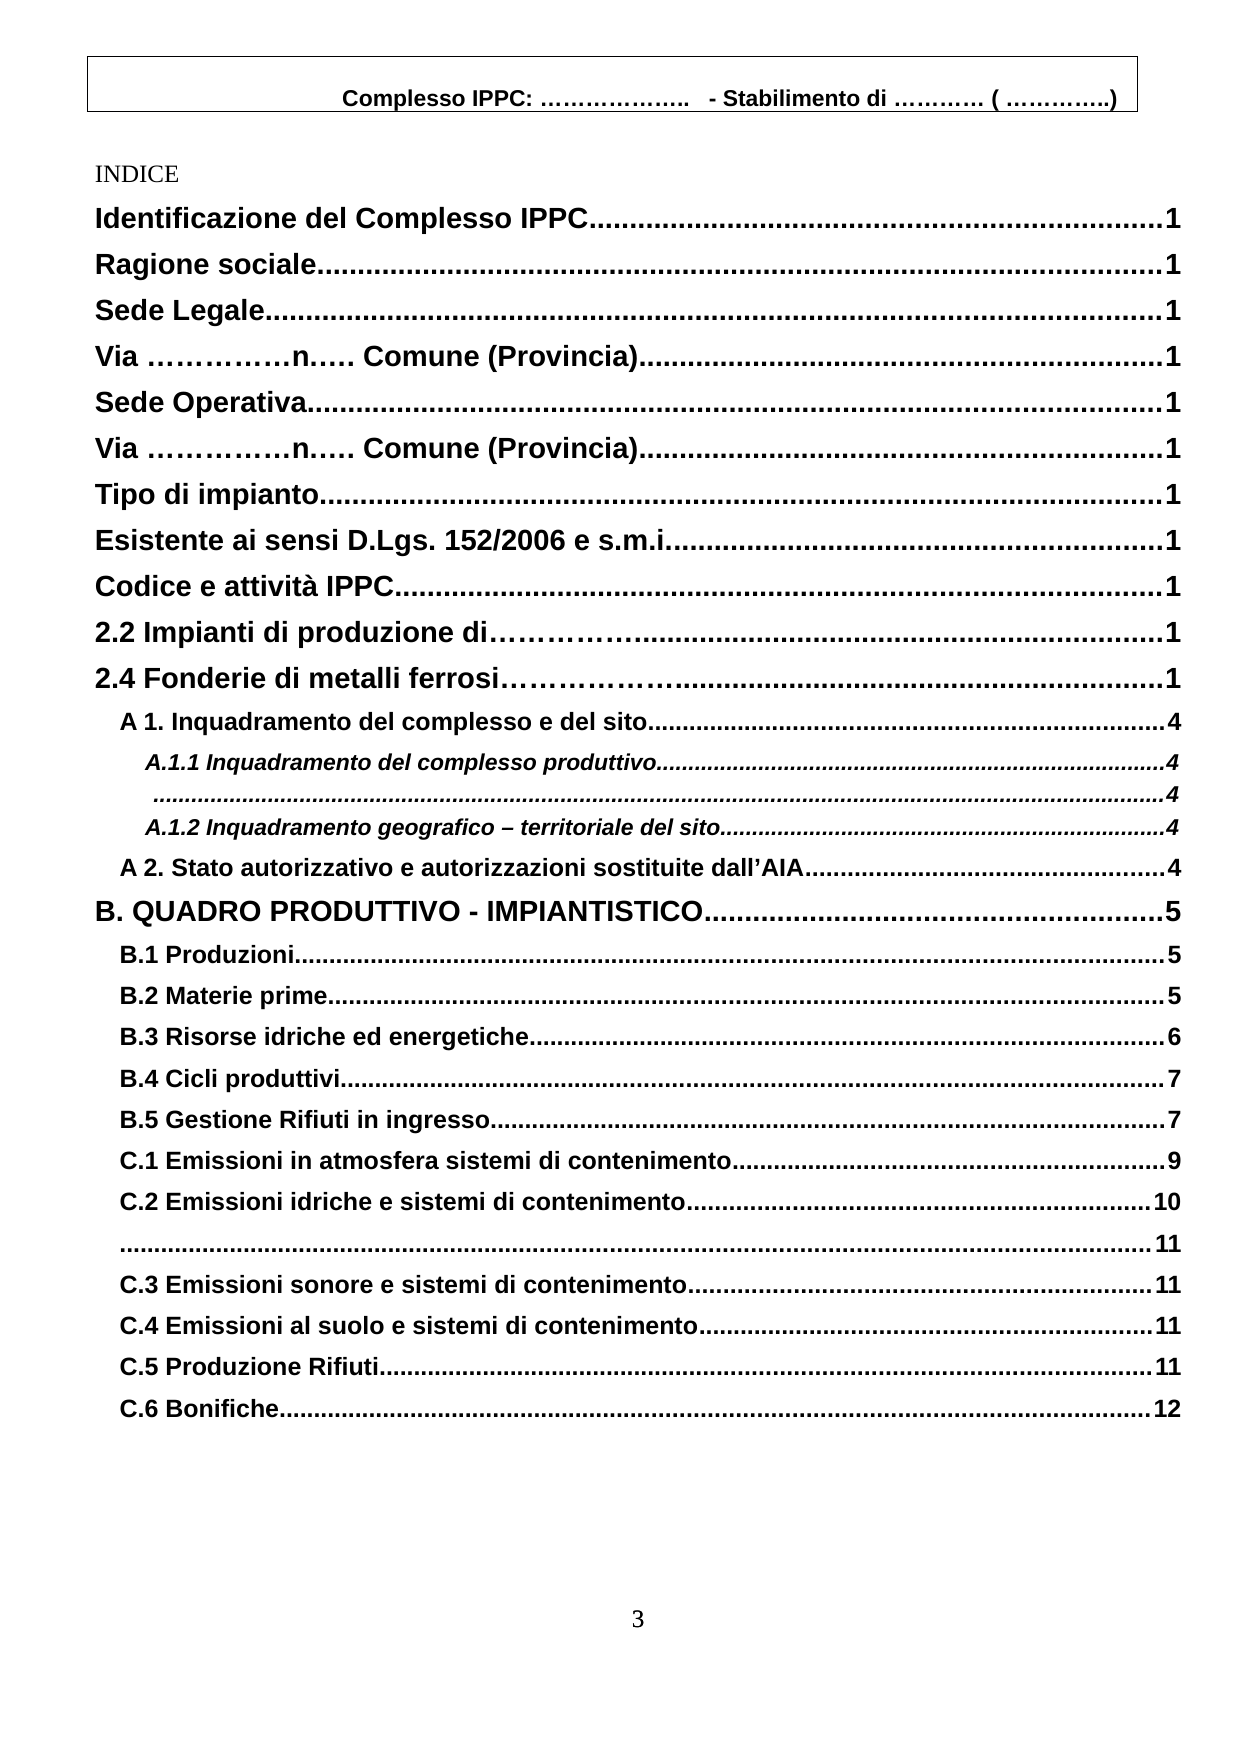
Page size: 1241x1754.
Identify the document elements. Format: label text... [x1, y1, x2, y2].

text 4 [145, 781, 1181, 807]
text 2.2 Impianti di produzione di……………. 1 [94, 615, 1181, 649]
text B. QUADRO PRODUTTIVO - IMPIANTISTICO 5 [94, 894, 1181, 927]
text B.2 Materie prime 5 [119, 981, 1181, 1010]
text C.1 Emissioni in atmosfera sistemi di contenimento 9 [119, 1146, 1181, 1175]
text Sede Operativa 1 [94, 385, 1181, 418]
text C.3 Emissioni sonore e sistemi di contenimento 11 [119, 1270, 1181, 1298]
text Codice e attività IPPC 1 [94, 569, 1181, 603]
text 2.4 Fonderie di metalli ferrosi……………… 1 [94, 661, 1181, 695]
text Via ……………n.…. Comune (Provincia) 1 [94, 431, 1181, 464]
text A.1.1 Inquadramento del complesso produttivo 4 [145, 748, 1181, 775]
text Ragione sociale 1 [94, 247, 1181, 280]
text B.1 Produzioni 5 [119, 940, 1181, 968]
text A 1. Inquadramento del complesso e del sito 4 [119, 707, 1181, 736]
text B.5 Gestione Rifiuti in ingresso 7 [119, 1105, 1181, 1133]
text B.3 Risorse idriche ed energetiche 6 [119, 1022, 1181, 1051]
text C.5 Produzione Rifiuti 11 [119, 1352, 1181, 1381]
text A.1.2 Inquadramento geografico – territoriale del sito 4 [145, 814, 1181, 840]
text C.6 Bonifiche 12 [119, 1393, 1181, 1422]
text Tipo di impianto 1 [94, 477, 1181, 511]
text 11 [119, 1228, 1181, 1257]
text Identificazione del Complesso IPPC 1 [94, 201, 1181, 234]
text Via ……………n.…. Comune (Provincia) 1 [94, 339, 1181, 372]
text Esistente ai sensi D.Lgs. 152/2006 e s.m.i. 1 [94, 523, 1181, 557]
text C.4 Emissioni al suolo e sistemi di contenimento 11 [119, 1311, 1181, 1340]
text B.4 Cicli produttivi 7 [119, 1063, 1181, 1092]
text A 2. Stato autorizzativo e autorizzazioni sostituite dall’AIA 4 [119, 852, 1181, 881]
text INDICE [94, 159, 1181, 188]
text C.2 Emissioni idriche e sistemi di contenimento 10 [119, 1187, 1181, 1216]
text Sede Legale 1 [94, 293, 1181, 326]
